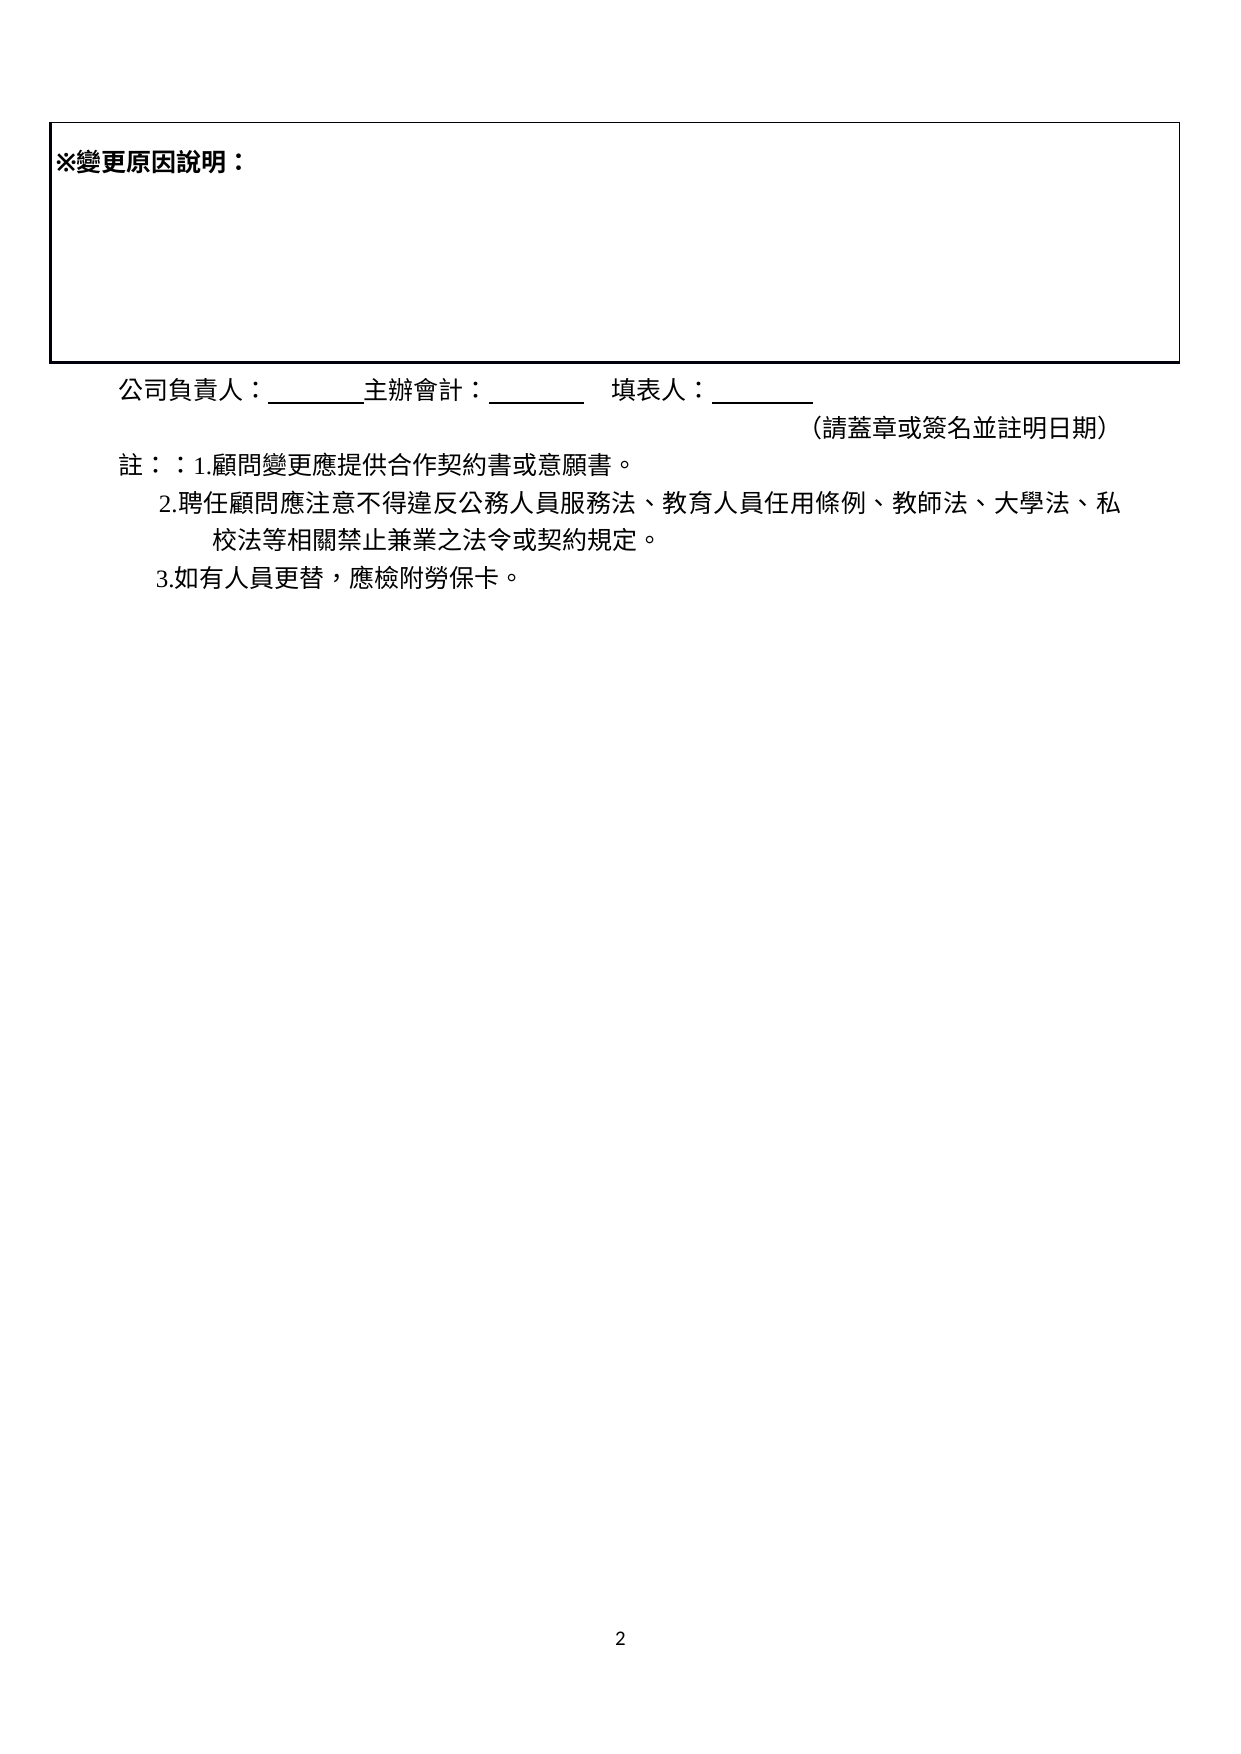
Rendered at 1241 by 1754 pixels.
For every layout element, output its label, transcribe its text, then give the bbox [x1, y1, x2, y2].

table_cell ※變更原因說明： [52, 123, 1179, 361]
text 3.如有人員更替，應檢附勞保卡。 [118, 551, 1122, 589]
text 註：：1.顧問變更應提供合作契約書或意願書。 [118, 439, 1122, 476]
text 公司負責人： 主辦會計： 填表人： [118, 364, 1122, 401]
text 2.聘任顧問應注意不得違反公務人員服務法、教育人員任用條例、教師法、大學法、私校法等相關禁止兼業之法令或契約規定。 [118, 476, 1122, 551]
text （請蓋章或簽名並註明日期） [118, 401, 1122, 439]
